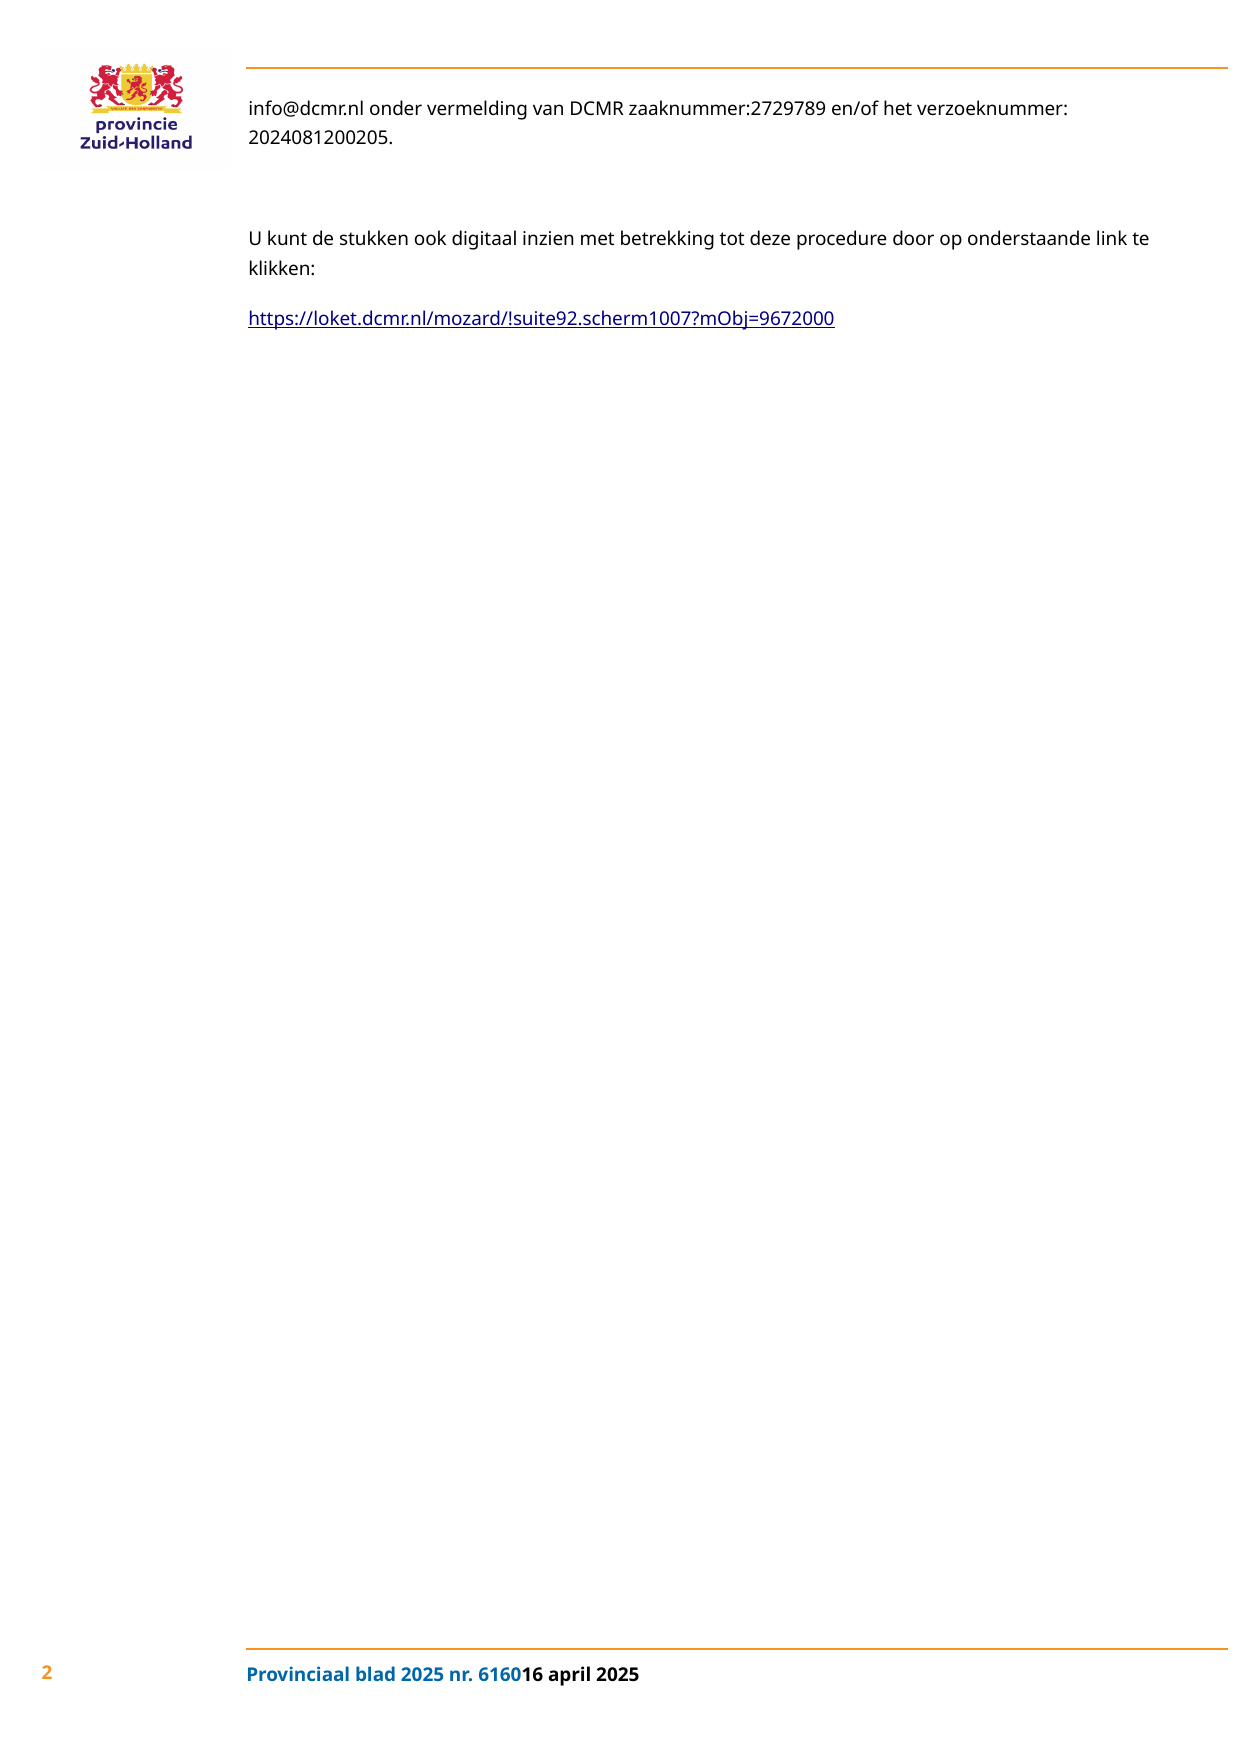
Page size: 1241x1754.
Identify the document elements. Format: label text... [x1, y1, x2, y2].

text https://loket.dcmr.nl/mozard/!suite92.scherm1007?mObj=9672000 [248, 305, 1152, 331]
picture [41, 47, 231, 172]
text info@dcmr.nl onder vermelding van DCMR zaaknummer:2729789 en/of het verzoeknummer: 2024081200205. [248, 95, 1152, 150]
text U kunt de stukken ook digitaal inzien met betrekking tot deze procedure door op onderstaande link te klikken: [248, 225, 1152, 281]
